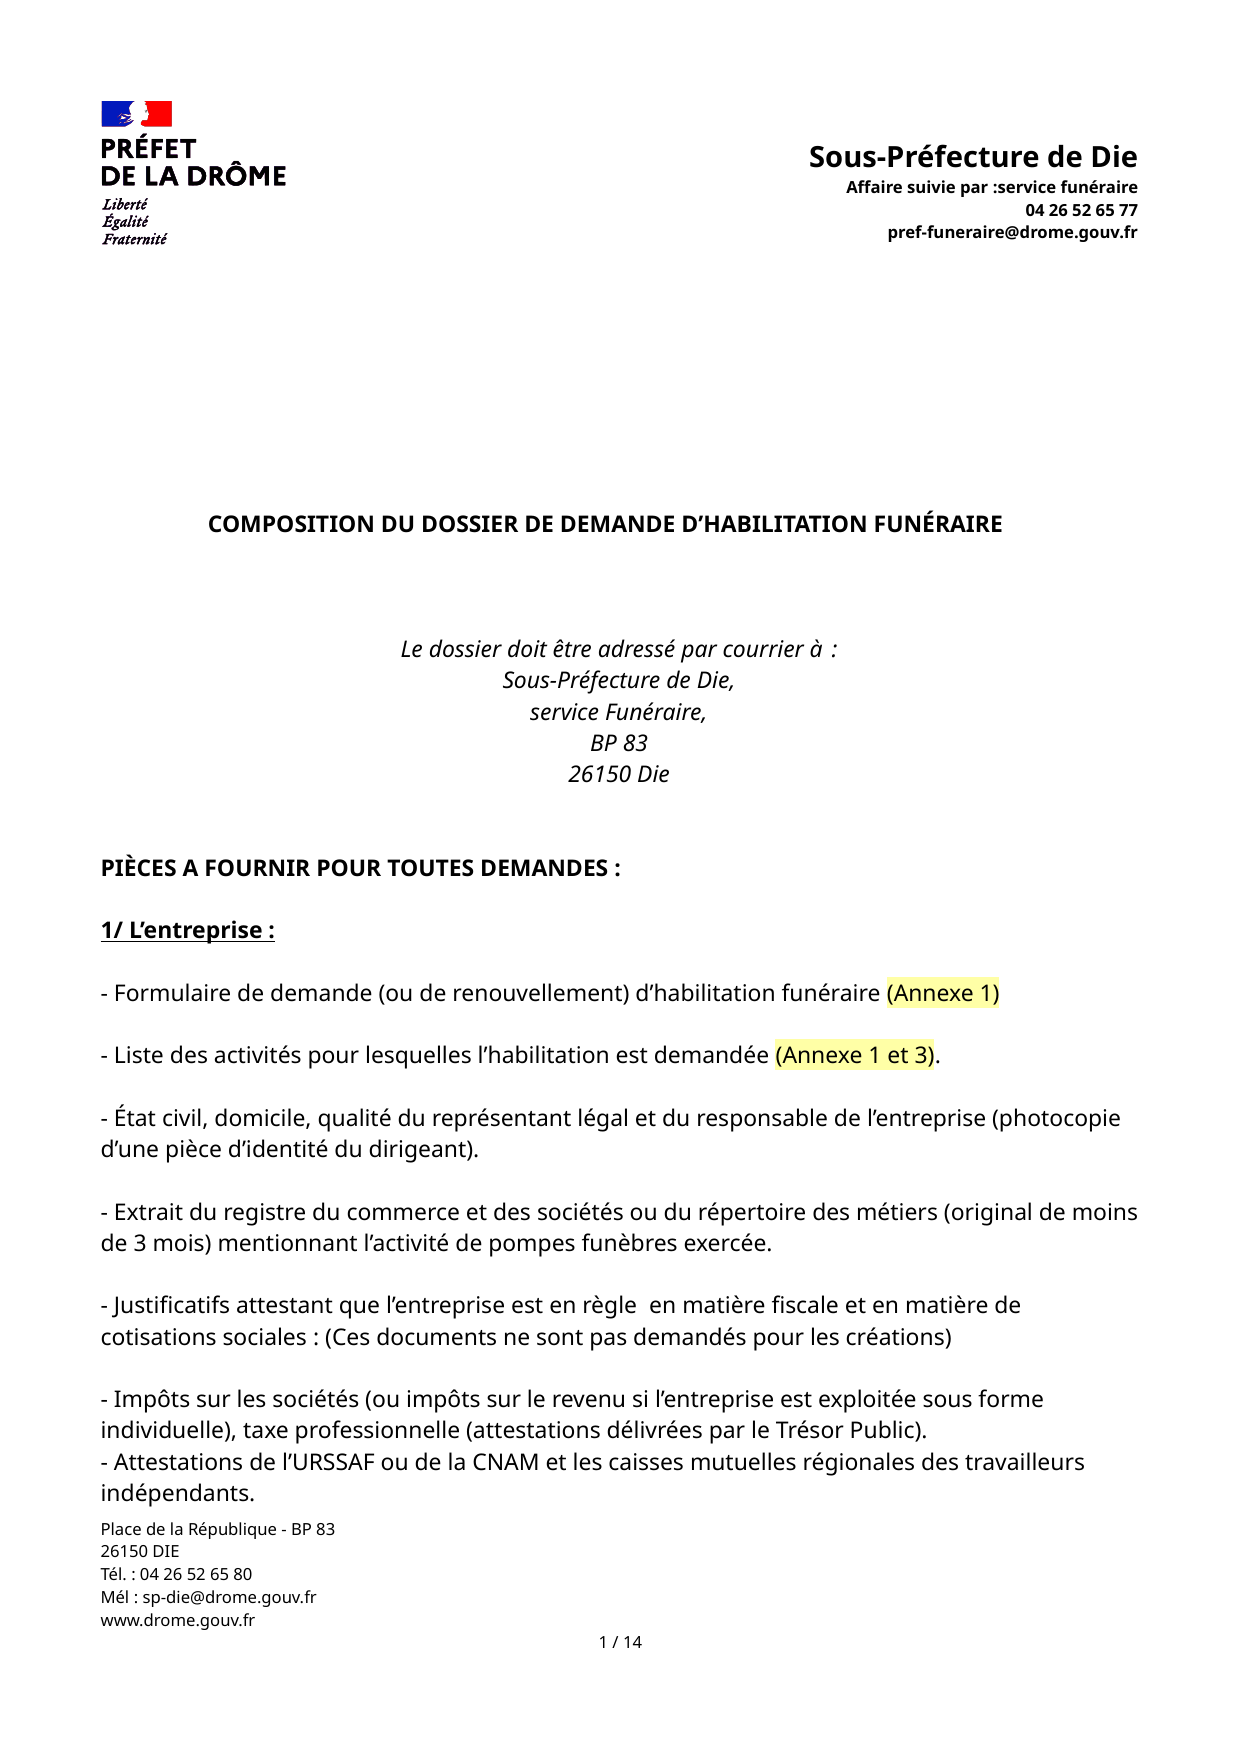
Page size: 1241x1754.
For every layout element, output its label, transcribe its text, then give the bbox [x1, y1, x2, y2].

text - Impôts sur les sociétés (ou impôts sur le revenu si l’entreprise est exploitée sous forme individuelle), taxe professionnelle (attestations délivrées par le Trésor Public). [100, 1383, 1140, 1445]
text - Formulaire de demande (ou de renouvellement) d’habilitation funéraire (Annexe 1) [100, 977, 1140, 1008]
text - Justificatifs attestant que l’entreprise est en règle en matière fiscale et en matière de cotisations sociales : (Ces documents ne sont pas demandés pour les créations) [100, 1289, 1140, 1352]
text - Liste des activités pour lesquelles l’habilitation est demandée (Annexe 1 et 3). [100, 1039, 1140, 1070]
text pref-funeraire@drome.gouv.fr [370, 221, 1138, 244]
text Sous-Préfecture de Die, [100, 664, 1140, 695]
text COMPOSITION DU DOSSIER DE DEMANDE D’HABILITATION FUNÉRAIRE [77, 508, 1140, 539]
text - État civil, domicile, qualité du représentant légal et du responsable de l’entreprise (photocopie d’une pièce d’identité du dirigeant). [100, 1102, 1140, 1164]
text - Extrait du registre du commerce et des sociétés ou du répertoire des métiers (original de moins de 3 mois) mentionnant l’activité de pompes funèbres exercée. [100, 1195, 1140, 1258]
text Affaire suivie par :service funéraire [370, 176, 1138, 198]
text 04 26 52 65 77 [370, 198, 1138, 221]
text 26150 Die [100, 758, 1140, 789]
text PIÈCES A FOURNIR POUR TOUTES DEMANDES : [100, 852, 1140, 883]
text - Attestations de l’URSSAF ou de la CNAM et les caisses mutuelles régionales des travailleurs indépendants. [100, 1445, 1140, 1508]
text service Funéraire, [100, 695, 1140, 727]
text Sous-Préfecture de Die [370, 136, 1138, 176]
text 1/ L’entreprise : [100, 914, 1140, 945]
text BP 83 [100, 727, 1140, 758]
text Le dossier doit être adressé par courrier à : [100, 633, 1140, 664]
